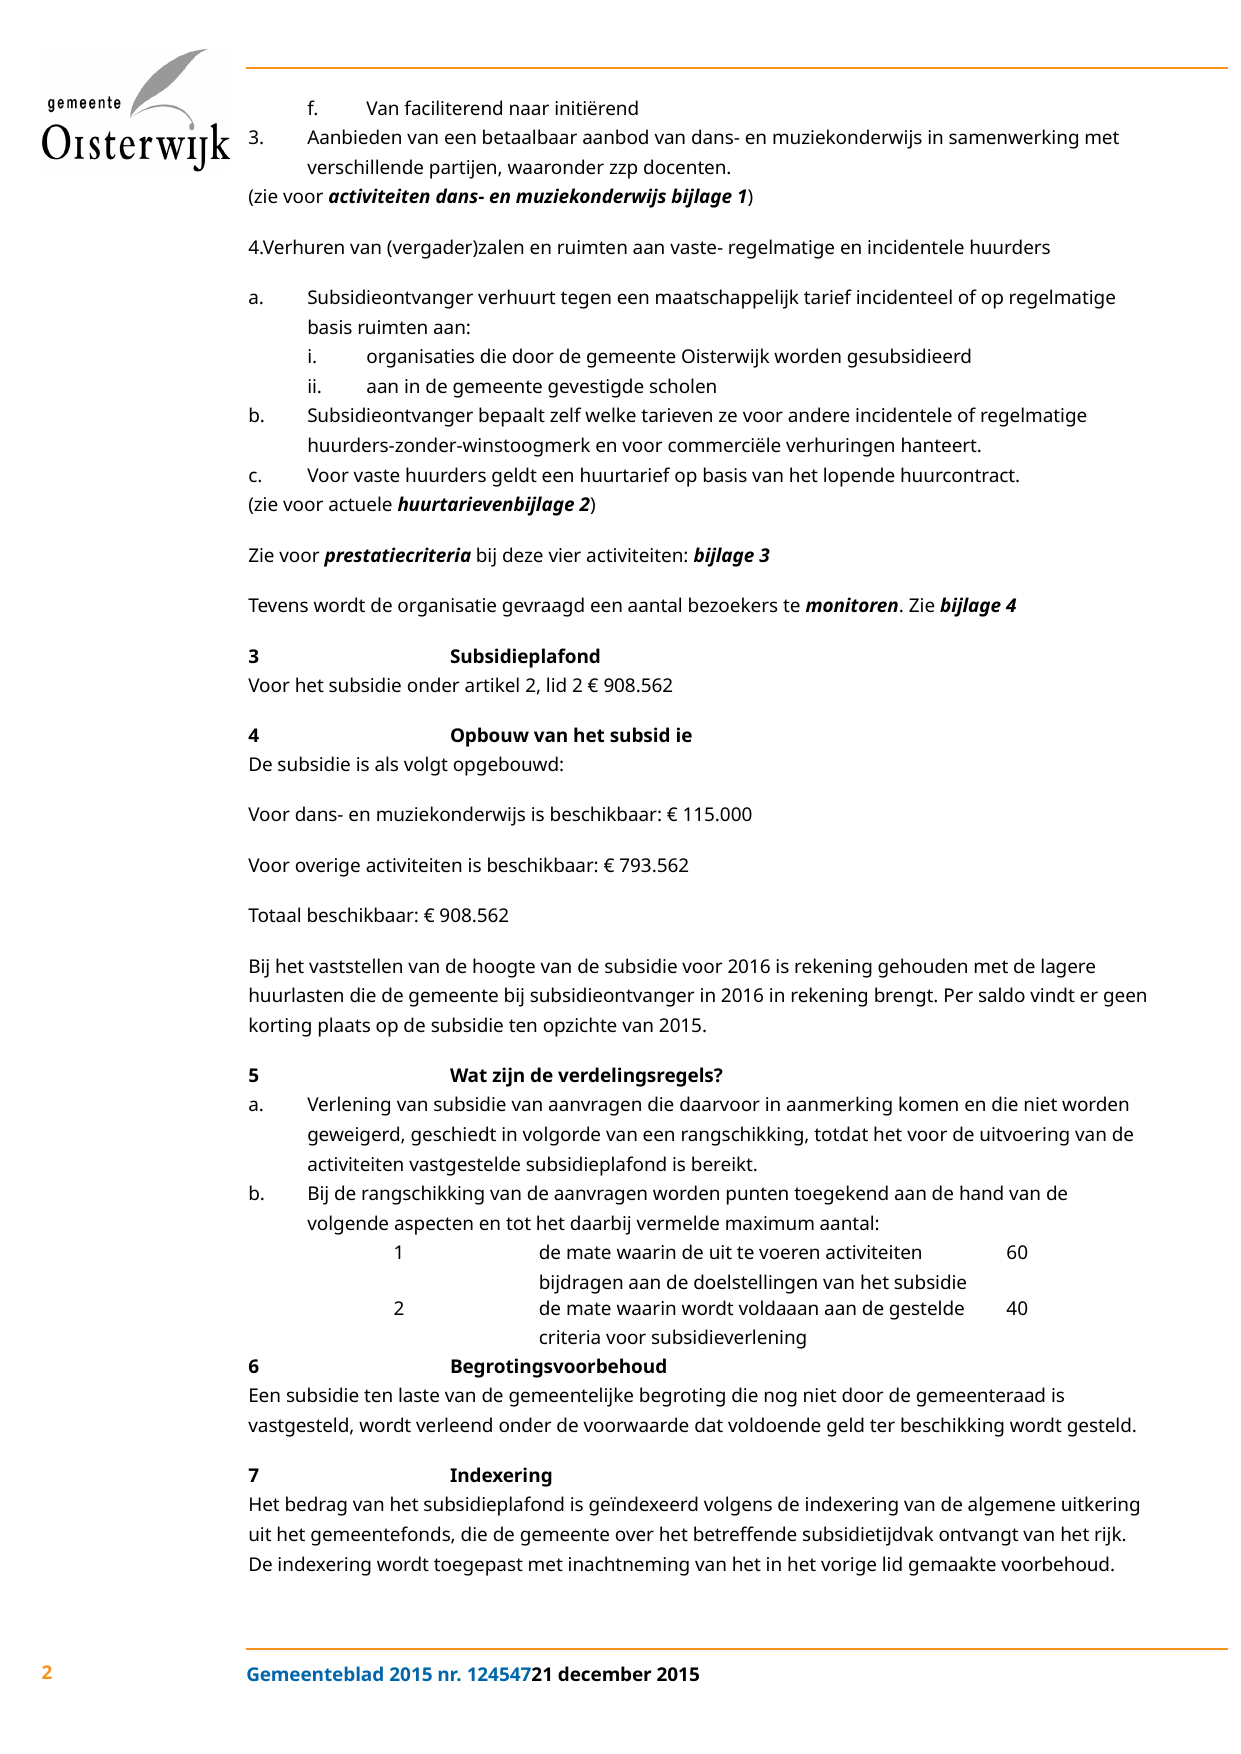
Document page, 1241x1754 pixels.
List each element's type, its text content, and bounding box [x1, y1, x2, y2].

text Het bedrag van het subsidieplafond is geïndexeerd volgens de indexering van de algemene uitkering uit het gemeentefonds, die de gemeente over het betreffende subsidietijdvak ontvangt van het rijk. De indexering wordt toegepast met inachtneming van het in het vorige lid gemaakte voorbehoud. [248, 1492, 1152, 1576]
list aan in de gemeente gevestigde scholen [307, 373, 1152, 399]
table_header 4 [248, 722, 450, 748]
table_header Wat zijn de verdelingsregels? [450, 1063, 1152, 1088]
list Aanbieden van een betaalbaar aanbod van dans- en muziekonderwijs in samenwerking met verschillende partijen, waaronder zzp docenten. [248, 124, 1152, 180]
list Verlening van subsidie van aanvragen die daarvoor in aanmerking komen en die niet worden geweigerd, geschiedt in volgorde van een rangschikking, totdat het voor de uitvoering van de activiteiten vastgestelde subsidieplafond is bereikt. [248, 1092, 1152, 1176]
list Van faciliterend naar initiërend [307, 95, 1152, 121]
table_header [248, 1240, 393, 1295]
text Voor overige activiteiten is beschikbaar: € 793.562 [248, 852, 1152, 878]
table_header Subsidieplafond [450, 643, 1152, 668]
table_header Indexering [450, 1463, 1152, 1488]
table_header 1 [393, 1240, 539, 1295]
table_header 5 [248, 1063, 450, 1088]
text Een subsidie ten laste van de gemeentelijke begroting die nog niet door de gemeenteraad is vastgesteld, wordt verleend onder de voorwaarde dat voldoende geld ter beschikking wordt gesteld. [248, 1382, 1152, 1438]
text Zie voor prestatiecriteria bij deze vier activiteiten: bijlage 3 [248, 542, 1152, 568]
picture [41, 47, 231, 172]
text Bij het vaststellen van de hoogte van de subsidie voor 2016 is rekening gehouden met de lagere huurlasten die de gemeente bij subsidieontvanger in 2016 in rekening brengt. Per saldo vindt er geen korting plaats op de subsidie ten opzichte van 2015. [248, 953, 1152, 1038]
text Tevens wordt de organisatie gevraagd een aantal bezoekers te monitoren. Zie bijlage 4 [248, 592, 1152, 618]
text 4.Verhuren van (vergader)zalen en ruimten aan vaste- regelmatige en incidentele huurders [248, 234, 1152, 260]
list Bij de rangschikking van de aanvragen worden punten toegekend aan de hand van de volgende aspecten en tot het daarbij vermelde maximum aantal: [248, 1180, 1152, 1236]
table_cell 2 [393, 1295, 539, 1350]
text Voor het subsidie onder artikel 2, lid 2 € 908.562 [248, 672, 1152, 697]
list organisaties die door de gemeente Oisterwijk worden gesubsidieerd [307, 343, 1152, 369]
list Subsidieontvanger bepaalt zelf welke tarieven ze voor andere incidentele of regelmatige huurders-zonder-winstoogmerk en voor commerciële verhuringen hanteert. [248, 403, 1152, 458]
table_cell 40 [1006, 1295, 1152, 1350]
text De subsidie is als volgt opgebouwd: [248, 751, 1152, 777]
table_header 60 [1006, 1240, 1152, 1295]
list Voor vaste huurders geldt een huurtarief op basis van het lopende huurcontract. [248, 462, 1152, 488]
table_header 7 [248, 1463, 450, 1488]
table_header de mate waarin de uit te voeren activiteiten bijdragen aan de doelstellingen van het subsidie [539, 1240, 1006, 1295]
table_header Begrotingsvoorbehoud [450, 1354, 1152, 1379]
table_cell [248, 1295, 393, 1350]
table_header Opbouw van het subsid ie [450, 722, 1152, 748]
text Voor dans- en muziekonderwijs is beschikbaar: € 115.000 [248, 802, 1152, 827]
text (zie voor actuele huurtarievenbijlage 2) [248, 491, 1152, 517]
list Subsidieontvanger verhuurt tegen een maatschappelijk tarief incidenteel of op regelmatige basis ruimten aan: [248, 284, 1152, 340]
table_header 3 [248, 643, 450, 668]
table_cell de mate waarin wordt voldaaan aan de gestelde criteria voor subsidieverlening [539, 1295, 1006, 1350]
text Totaal beschikbaar: € 908.562 [248, 902, 1152, 928]
text (zie voor activiteiten dans- en muziekonderwijs bijlage 1) [248, 183, 1152, 209]
table_header 6 [248, 1354, 450, 1379]
